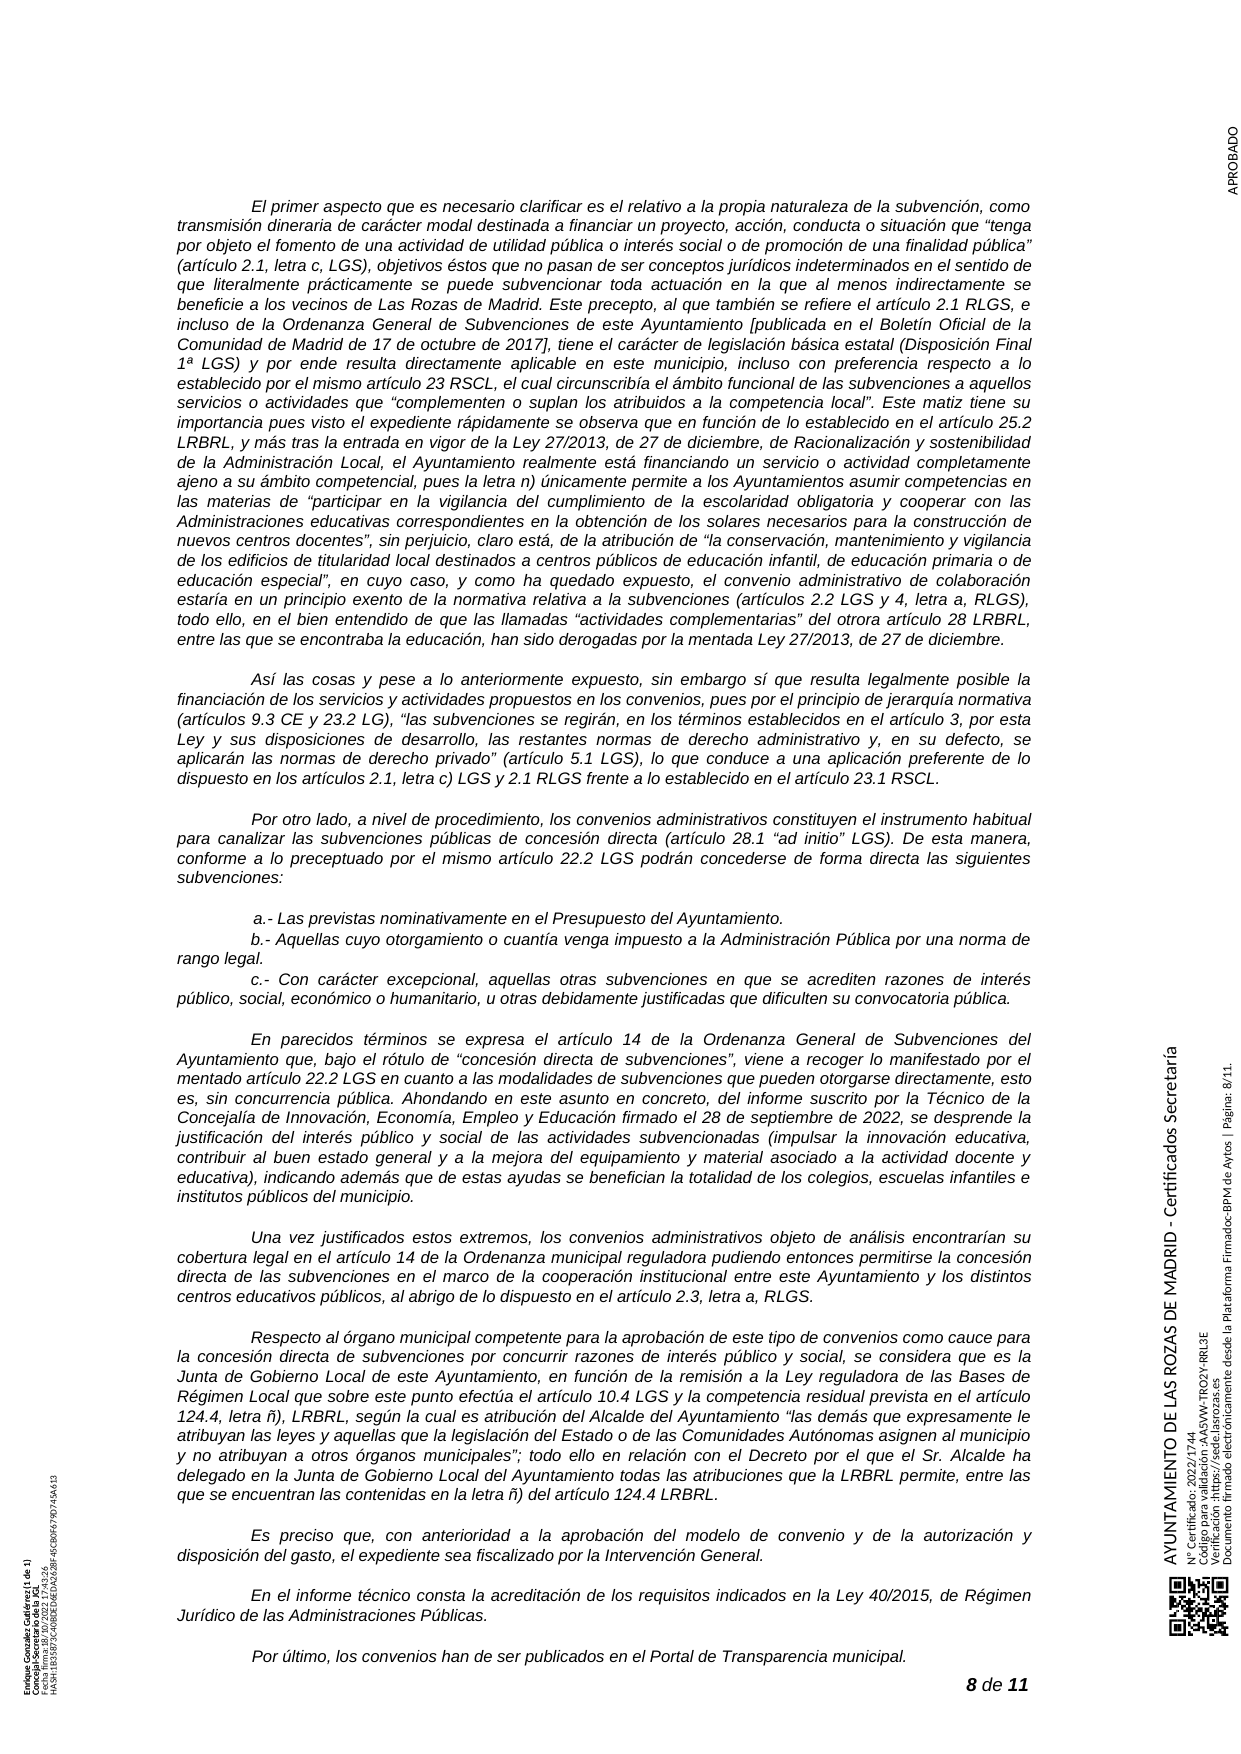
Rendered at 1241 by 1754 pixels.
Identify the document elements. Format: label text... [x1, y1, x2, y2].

text Así las cosas y pese a lo anteriormente expuesto, sin embargo sí que resulta legalmente posible la financiación de los servicios y actividades propuestos en los convenios, pues por el principio de jerarquía normativa (artículos 9.3 CE y 23.2 LG), “las subvenciones se regirán, en los términos establecidos en el artículo 3, por esta Ley y sus disposiciones de desarrollo, las restantes normas de derecho administrativo y, en su defecto, se aplicarán las normas de derecho privado” (artículo 5.1 LGS), lo que conduce a una aplicación preferente de lo dispuesto en los artículos 2.1, letra c) LGS y 2.1 RLGS frente a lo establecido en el artículo 23.1 RSCL. [177, 670, 1034, 788]
text Por último, los convenios han de ser publicados en el Portal de Transparencia municipal. [252, 1646, 1034, 1666]
text c.- Con carácter excepcional, aquellas otras subvenciones en que se acrediten razones de interés público, social, económico o humanitario, u otras debidamente justificadas que dificulten su convocatoria pública. [177, 969, 1034, 1008]
text En el informe técnico consta la acreditación de los requisitos indicados en la Ley 40/2015, de Régimen Jurídico de las Administraciones Públicas. [177, 1586, 1034, 1625]
text a.- Las previstas nominativamente en el Presupuesto del Ayuntamiento. [253, 909, 1034, 928]
text Es preciso que, con anterioridad a la aprobación del modelo de convenio y de la autorización y disposición del gasto, el expediente sea fiscalizado por la Intervención General. [177, 1526, 1034, 1564]
text Una vez justificados estos extremos, los convenios administrativos objeto de análisis encontrarían su cobertura legal en el artículo 14 de la Ordenanza municipal reguladora pudiendo entonces permitirse la concesión directa de las subvenciones en el marco de la cooperación institucional entre este Ayuntamiento y los distintos centros educativos públicos, al abrigo de lo dispuesto en el artículo 2.3, letra a, RLGS. [177, 1228, 1034, 1306]
text b.- Aquellas cuyo otorgamiento o cuantía venga impuesto a la Administración Pública por una norma de rango legal. [177, 929, 1034, 968]
text En parecidos términos se expresa el artículo 14 de la Ordenanza General de Subvenciones del Ayuntamiento que, bajo el rótulo de “concesión directa de subvenciones”, viene a recoger lo manifestado por el mentado artículo 22.2 LGS en cuanto a las modalidades de subvenciones que pueden otorgarse directamente, esto es, sin concurrencia pública. Ahondando en este asunto en concreto, del informe suscrito por la Técnico de la Concejalía de Innovación, Economía, Empleo y Educación firmado el 28 de septiembre de 2022, se desprende la justificación del interés público y social de las actividades subvencionadas (impulsar la innovación educativa, contribuir al buen estado general y a la mejora del equipamiento y material asociado a la actividad docente y educativa), indicando además que de estas ayudas se benefician la totalidad de los colegios, escuelas infantiles e institutos públicos del municipio. [177, 1029, 1034, 1206]
text El primer aspecto que es necesario clarificar es el relativo a la propia naturaleza de la subvención, como transmisión dineraria de carácter modal destinada a financiar un proyecto, acción, conducta o situación que “tenga por objeto el fomento de una actividad de utilidad pública o interés social o de promoción de una finalidad pública” (artículo 2.1, letra c, LGS), objetivos éstos que no pasan de ser conceptos jurídicos indeterminados en el sentido de que literalmente prácticamente se puede subvencionar toda actuación en la que al menos indirectamente se beneficie a los vecinos de Las Rozas de Madrid. Este precepto, al que también se refiere el artículo 2.1 RLGS, e incluso de la Ordenanza General de Subvenciones de este Ayuntamiento [publicada en el Boletín Oficial de la Comunidad de Madrid de 17 de octubre de 2017], tiene el carácter de legislación básica estatal (Disposición Final 1ª LGS) y por ende resulta directamente aplicable en este municipio, incluso con preferencia respecto a lo establecido por el mismo artículo 23 RSCL, el cual circunscribía el ámbito funcional de las subvenciones a aquellos servicios o actividades que “complementen o suplan los atribuidos a la competencia local”. Este matiz tiene su importancia pues visto el expediente rápidamente se observa que en función de lo establecido en el artículo 25.2 LRBRL, y más tras la entrada en vigor de la Ley 27/2013, de 27 de diciembre, de Racionalización y sostenibilidad de la Administración Local, el Ayuntamiento realmente está financiando un servicio o actividad completamente ajeno a su ámbito competencial, pues la letra n) únicamente permite a los Ayuntamientos asumir competencias en las materias de “participar en la vigilancia del cumplimiento de la escolaridad obligatoria y cooperar con las Administraciones educativas correspondientes en la obtención de los solares necesarios para la construcción de nuevos centros docentes”, sin perjuicio, claro está, de la atribución de “la conservación, mantenimiento y vigilancia de los edificios de titularidad local destinados a centros públicos de educación infantil, de educación primaria o de educación especial”, en cuyo caso, y como ha quedado expuesto, el convenio administrativo de colaboración estaría en un principio exento de la normativa relativa a la subvenciones (artículos 2.2 LGS y 4, letra a, RLGS), todo ello, en el bien entendido de que las llamadas “actividades complementarias” del otrora artículo 28 LRBRL, entre las que se encontraba la educación, han sido derogadas por la mentada Ley 27/2013, de 27 de diciembre. [177, 196, 1034, 649]
text Respecto al órgano municipal competente para la aprobación de este tipo de convenios como cauce para la concesión directa de subvenciones por concurrir razones de interés público y social, se considera que es la Junta de Gobierno Local de este Ayuntamiento, en función de la remisión a la Ley reguladora de las Bases de Régimen Local que sobre este punto efectúa el artículo 10.4 LGS y la competencia residual prevista en el artículo 124.4, letra ñ), LRBRL, según la cual es atribución del Alcalde del Ayuntamiento “las demás que expresamente le atribuyan las leyes y aquellas que la legislación del Estado o de las Comunidades Autónomas asignen al municipio y no atribuyan a otros órganos municipales”; todo ello en relación con el Decreto por el que el Sr. Alcalde ha delegado en la Junta de Gobierno Local del Ayuntamiento todas las atribuciones que la LRBRL permite, entre las que se encuentran las contenidas en la letra ñ) del artículo 124.4 LRBRL. [177, 1328, 1034, 1504]
text Por otro lado, a nivel de procedimiento, los convenios administrativos constituyen el instrumento habitual para canalizar las subvenciones públicas de concesión directa (artículo 28.1 “ad initio” LGS). De esta manera, conforme a lo preceptuado por el mismo artículo 22.2 LGS podrán concederse de forma directa las siguientes subvenciones: [177, 809, 1034, 887]
